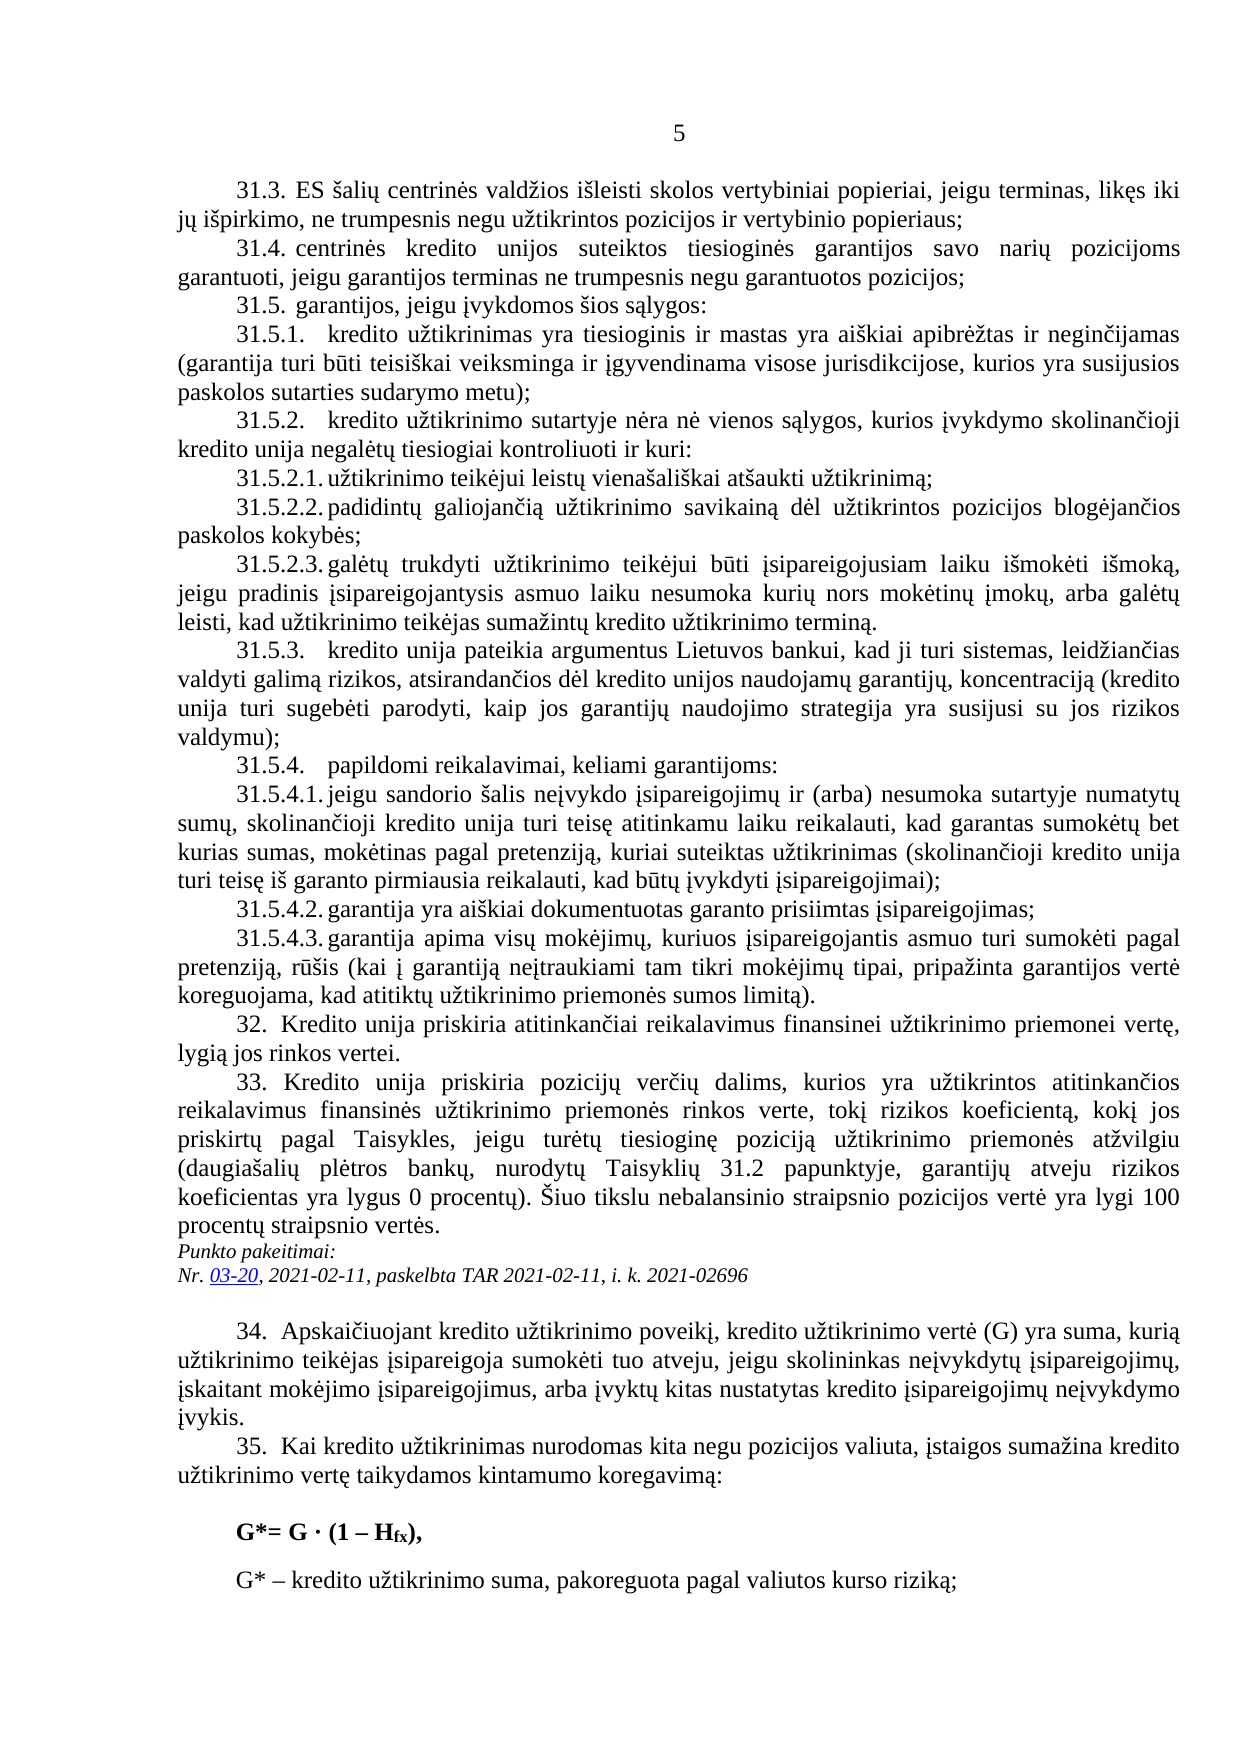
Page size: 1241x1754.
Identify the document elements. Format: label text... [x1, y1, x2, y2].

text Nr. 03-20, 2021-02-11, paskelbta TAR 2021-02-11, i. k. 2021-02696 [177, 1263, 1181, 1287]
text 31.5.4.3. garantija apima visų mokėjimų, kuriuos įsipareigojantis asmuo turi sumokėti pagal pretenziją, rūšis (kai į garantiją neįtraukiami tam tikri mokėjimų tipai, pripažinta garantijos vertė koreguojama, kad atitiktų užtikrinimo priemonės sumos limitą). [177, 923, 1181, 1009]
text G* – kredito užtikrinimo suma, pakoreguota pagal valiutos kurso riziką; [177, 1565, 1181, 1594]
text 31.5. garantijos, jeigu įvykdomos šios sąlygos: [177, 291, 1181, 319]
text 31.5.2.3. galėtų trukdyti užtikrinimo teikėjui būti įsipareigojusiam laiku išmokėti išmoką, jeigu pradinis įsipareigojantysis asmuo laiku nesumoka kurių nors mokėtinų įmokų, arba galėtų leisti, kad užtikrinimo teikėjas sumažintų kredito užtikrinimo terminą. [177, 549, 1181, 636]
text 31.5.4.1. jeigu sandorio šalis neįvykdo įsipareigojimų ir (arba) nesumoka sutartyje numatytų sumų, skolinančioji kredito unija turi teisę atitinkamu laiku reikalauti, kad garantas sumokėtų bet kurias sumas, mokėtinas pagal pretenziją, kuriai suteiktas užtikrinimas (skolinančioji kredito unija turi teisę iš garanto pirmiausia reikalauti, kad būtų įvykdyti įsipareigojimai); [177, 779, 1181, 894]
text 31.5.4. papildomi reikalavimai, keliami garantijoms: [177, 751, 1181, 779]
text 32. Kredito unija priskiria atitinkančiai reikalavimus finansinei užtikrinimo priemonei vertę, lygią jos rinkos vertei. [177, 1009, 1181, 1067]
text 34. Apskaičiuojant kredito užtikrinimo poveikį, kredito užtikrinimo vertė (G) yra suma, kurią užtikrinimo teikėjas įsipareigoja sumokėti tuo atveju, jeigu skolininkas neįvykdytų įsipareigojimų, įskaitant mokėjimo įsipareigojimus, arba įvyktų kitas nustatytas kredito įsipareigojimų neįvykdymo įvykis. [177, 1316, 1181, 1431]
text 35. Kai kredito užtikrinimas nurodomas kita negu pozicijos valiuta, įstaigos sumažina kredito užtikrinimo vertę taikydamos kintamumo koregavimą: [177, 1431, 1181, 1489]
text 31.4. centrinės kredito unijos suteiktos tiesioginės garantijos savo narių pozicijoms garantuoti, jeigu garantijos terminas ne trumpesnis negu garantuotos pozicijos; [177, 233, 1181, 291]
text 31.5.2. kredito užtikrinimo sutartyje nėra nė vienos sąlygos, kurios įvykdymo skolinančioji kredito unija negalėtų tiesiogiai kontroliuoti ir kuri: [177, 406, 1181, 463]
text 31.5.4.2. garantija yra aiškiai dokumentuotas garanto prisiimtas įsipareigojimas; [177, 894, 1181, 923]
text 31.5.1. kredito užtikrinimas yra tiesioginis ir mastas yra aiškiai apibrėžtas ir neginčijamas (garantija turi būti teisiškai veiksminga ir įgyvendinama visose jurisdikcijose, kurios yra susijusios paskolos sutarties sudarymo metu); [177, 319, 1181, 406]
text Punkto pakeitimai: [177, 1239, 1181, 1263]
text 31.5.3. kredito unija pateikia argumentus Lietuvos bankui, kad ji turi sistemas, leidžiančias valdyti galimą rizikos, atsirandančios dėl kredito unijos naudojamų garantijų, koncentraciją (kredito unija turi sugebėti parodyti, kaip jos garantijų naudojimo strategija yra susijusi su jos rizikos valdymu); [177, 636, 1181, 751]
text 33. Kredito unija priskiria pozicijų verčių dalims, kurios yra užtikrintos atitinkančios reikalavimus finansinės užtikrinimo priemonės rinkos verte, tokį rizikos koeficientą, kokį jos priskirtų pagal Taisykles, jeigu turėtų tiesioginę poziciją užtikrinimo priemonės atžvilgiu (daugiašalių plėtros bankų, nurodytų Taisyklių 31.2 papunktyje, garantijų atveju rizikos koeficientas yra lygus 0 procentų). Šiuo tikslu nebalansinio straipsnio pozicijos vertė yra lygi 100 procentų straipsnio vertės. [177, 1067, 1181, 1239]
text 31.5.2.2. padidintų galiojančią užtikrinimo savikainą dėl užtikrintos pozicijos blogėjančios paskolos kokybės; [177, 492, 1181, 549]
text G*= G · (1 – Hfx), [177, 1517, 1181, 1546]
text 31.5.2.1. užtikrinimo teikėjui leistų vienašališkai atšaukti užtikrinimą; [177, 463, 1181, 492]
text 31.3. ES šalių centrinės valdžios išleisti skolos vertybiniai popieriai, jeigu terminas, likęs iki jų išpirkimo, ne trumpesnis negu užtikrintos pozicijos ir vertybinio popieriaus; [177, 176, 1181, 233]
